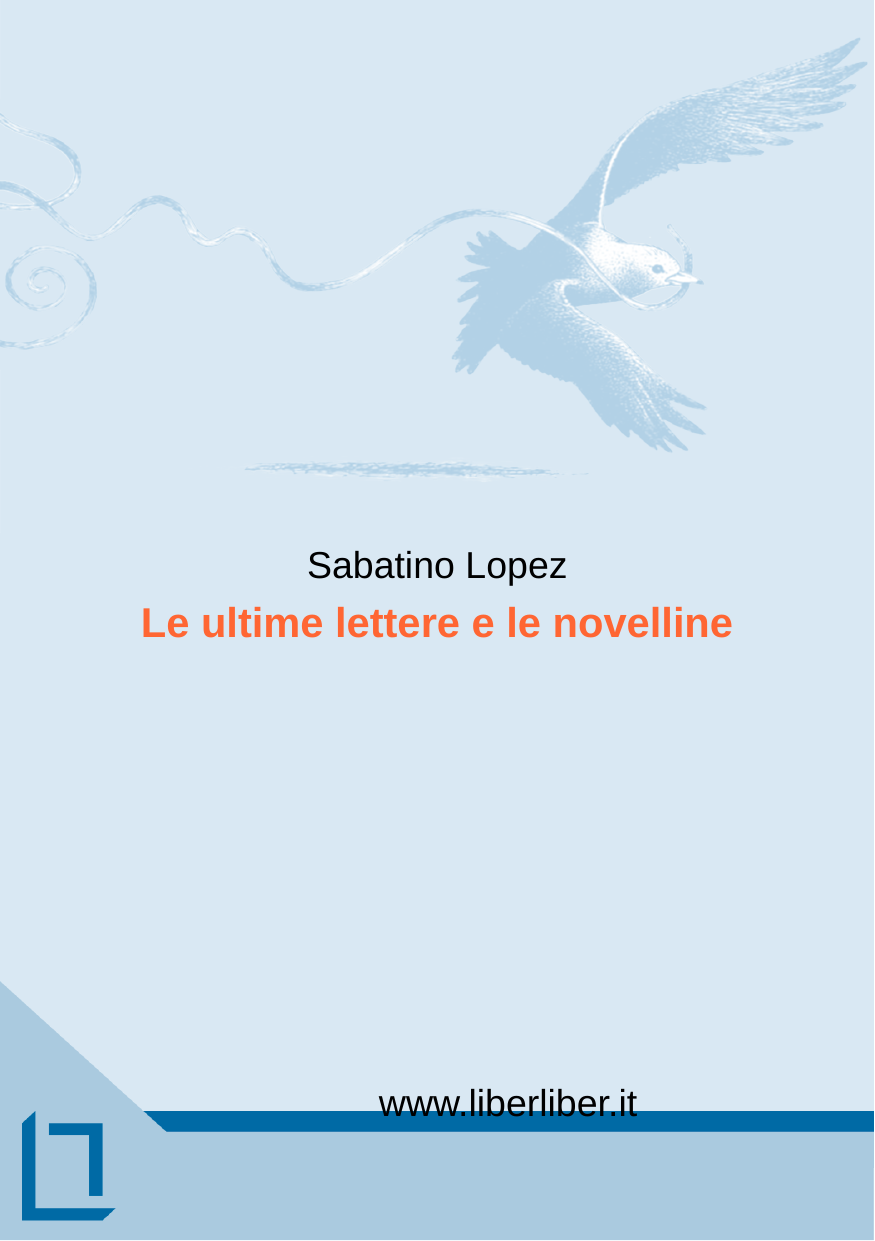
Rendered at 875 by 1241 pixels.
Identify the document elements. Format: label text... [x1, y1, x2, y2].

text Sabatino Lopez [94, 543, 779, 586]
text www.liberliber.it [331, 1081, 685, 1124]
picture [0, 0, 874, 1241]
text Le ultime lettere e le novelline [94, 598, 779, 646]
